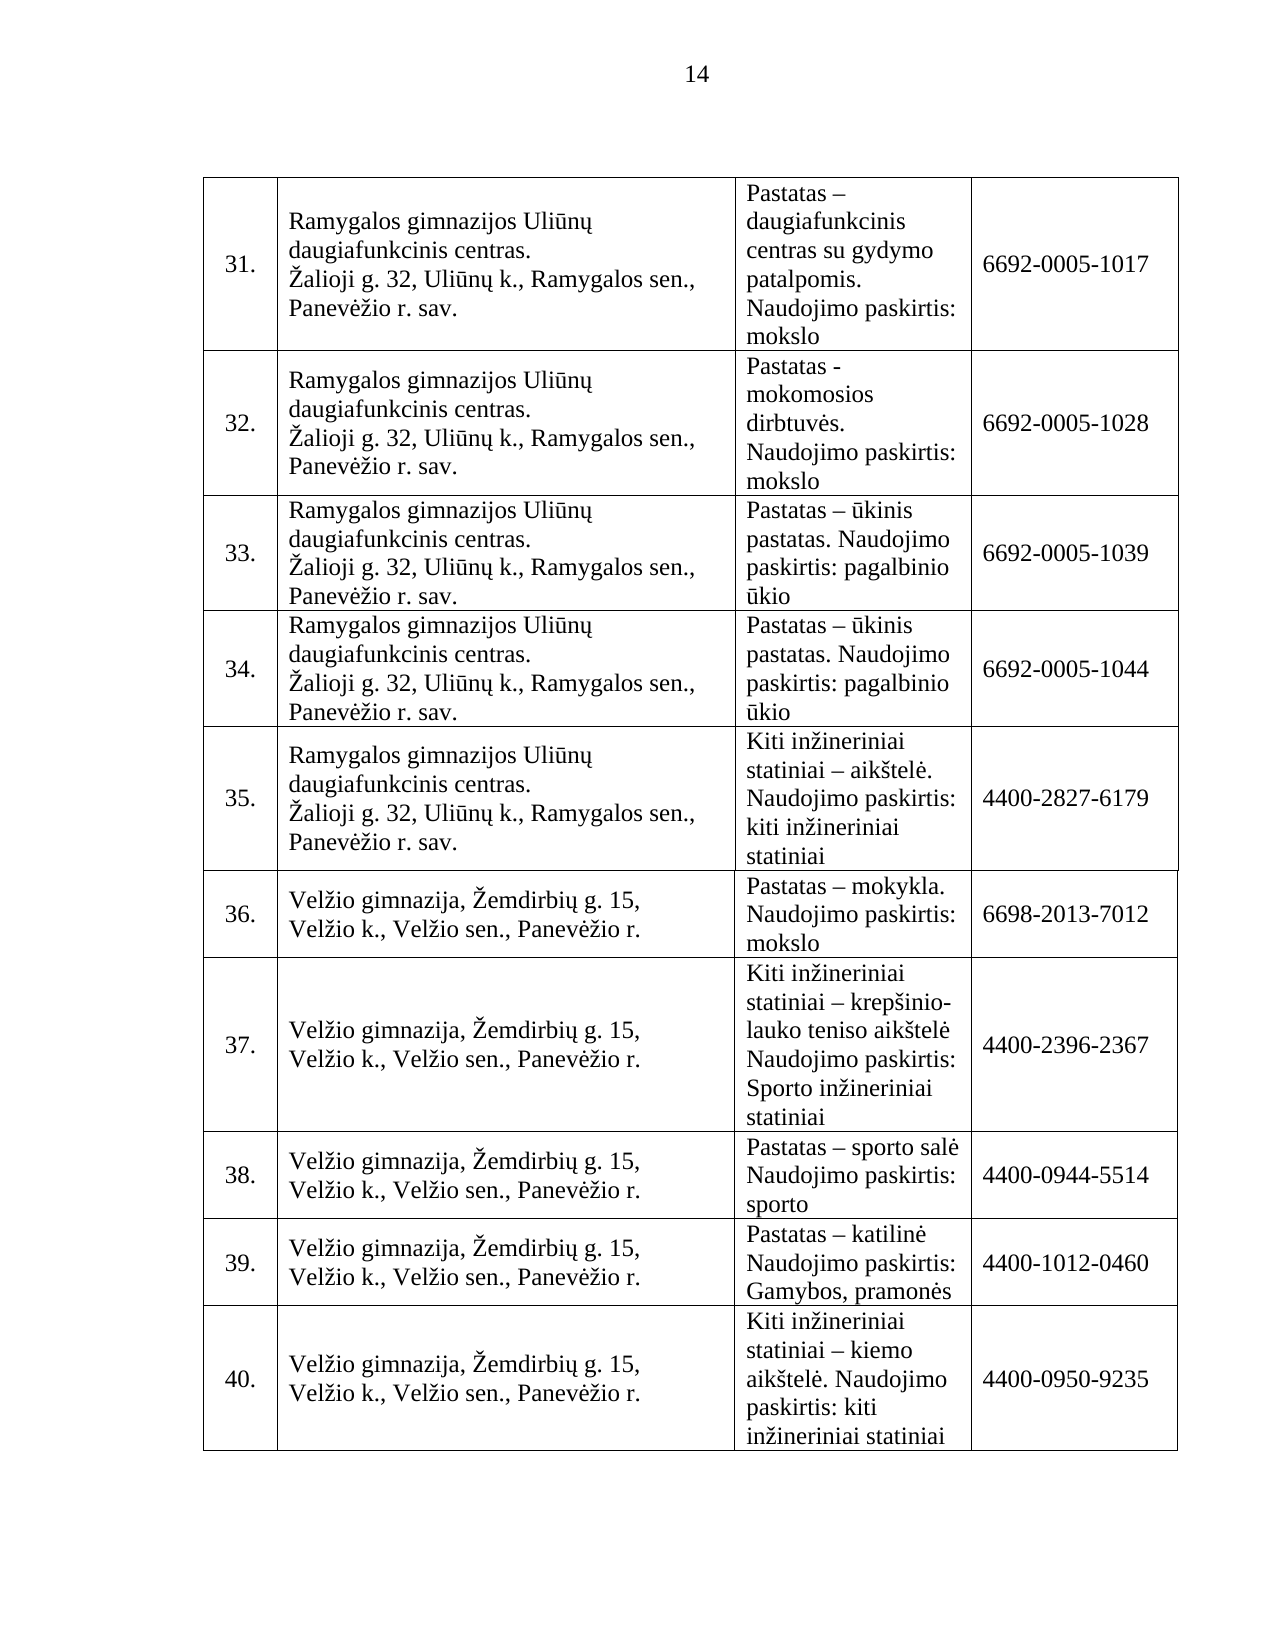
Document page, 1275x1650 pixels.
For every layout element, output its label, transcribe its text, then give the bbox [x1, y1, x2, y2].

table_cell 4400-0944-5514 [972, 1132, 1177, 1218]
table_cell Velžio gimnazija, Žemdirbių g. 15, Velžio k., Velžio sen., Panevėžio r. [278, 1132, 734, 1218]
table_cell 4400-1012-0460 [972, 1219, 1177, 1305]
table_cell 33. [204, 496, 277, 610]
table_cell 4400-2396-2367 [972, 958, 1177, 1131]
table_cell Pastatas – ūkinis pastatas. Naudojimo paskirtis: pagalbinio ūkio [736, 611, 971, 726]
table_cell 34. [204, 611, 277, 726]
table_cell 31. [204, 178, 277, 350]
table_cell 35. [204, 727, 277, 870]
table_cell Ramygalos gimnazijos Uliūnų daugiafunkcinis centras. Žalioji g. 32, Uliūnų k., Ramygalos sen., Panevėžio r. sav. [278, 727, 735, 870]
table_cell Kiti inžineriniai statiniai – kiemo aikštelė. Naudojimo paskirtis: kiti inžineriniai statiniai [735, 1306, 971, 1450]
table_cell Pastatas – katilinė Naudojimo paskirtis: Gamybos, pramonės [735, 1219, 971, 1305]
table_cell 39. [204, 1219, 277, 1305]
table_cell Velžio gimnazija, Žemdirbių g. 15, Velžio k., Velžio sen., Panevėžio r. [278, 1306, 734, 1450]
table_cell 6692-0005-1028 [972, 351, 1178, 494]
table_cell Kiti inžineriniai statiniai – aikštelė. Naudojimo paskirtis: kiti inžineriniai statiniai [736, 727, 971, 870]
table_cell 6692-0005-1017 [972, 178, 1178, 350]
table_cell 38. [204, 1132, 277, 1218]
table_cell Ramygalos gimnazijos Uliūnų daugiafunkcinis centras. Žalioji g. 32, Uliūnų k., Ramygalos sen., Panevėžio r. sav. [278, 351, 735, 494]
table_cell Pastatas – daugiafunkcinis centras su gydymo patalpomis. Naudojimo paskirtis: mokslo [736, 178, 971, 350]
table_cell 6692-0005-1044 [972, 611, 1178, 726]
table_cell 4400-2827-6179 [972, 727, 1178, 870]
table_cell Velžio gimnazija, Žemdirbių g. 15, Velžio k., Velžio sen., Panevėžio r. [278, 871, 734, 957]
table_cell Ramygalos gimnazijos Uliūnų daugiafunkcinis centras. Žalioji g. 32, Uliūnų k., Ramygalos sen., Panevėžio r. sav. [278, 496, 735, 610]
table_cell Velžio gimnazija, Žemdirbių g. 15, Velžio k., Velžio sen., Panevėžio r. [278, 958, 734, 1131]
table_cell 6692-0005-1039 [972, 496, 1178, 610]
table_cell 6698-2013-7012 [972, 871, 1177, 957]
table_cell Pastatas - mokomosios dirbtuvės. Naudojimo paskirtis: mokslo [736, 351, 971, 494]
table_cell 36. [204, 871, 277, 957]
table_cell 32. [204, 351, 277, 494]
table_cell 37. [204, 958, 277, 1131]
table_cell Pastatas – mokykla. Naudojimo paskirtis: mokslo [735, 871, 971, 957]
table_cell Kiti inžineriniai statiniai – krepšinio-lauko teniso aikštelė Naudojimo paskirtis: Sporto inžineriniai statiniai [735, 958, 971, 1131]
table_cell Velžio gimnazija, Žemdirbių g. 15, Velžio k., Velžio sen., Panevėžio r. [278, 1219, 734, 1305]
table_cell Ramygalos gimnazijos Uliūnų daugiafunkcinis centras. Žalioji g. 32, Uliūnų k., Ramygalos sen., Panevėžio r. sav. [278, 611, 735, 726]
table_cell Pastatas – sporto salė Naudojimo paskirtis: sporto [735, 1132, 971, 1218]
table_cell Ramygalos gimnazijos Uliūnų daugiafunkcinis centras. Žalioji g. 32, Uliūnų k., Ramygalos sen., Panevėžio r. sav. [278, 178, 735, 350]
table_cell 40. [204, 1306, 277, 1450]
table_cell 4400-0950-9235 [972, 1306, 1177, 1450]
table_cell Pastatas – ūkinis pastatas. Naudojimo paskirtis: pagalbinio ūkio [736, 496, 971, 610]
